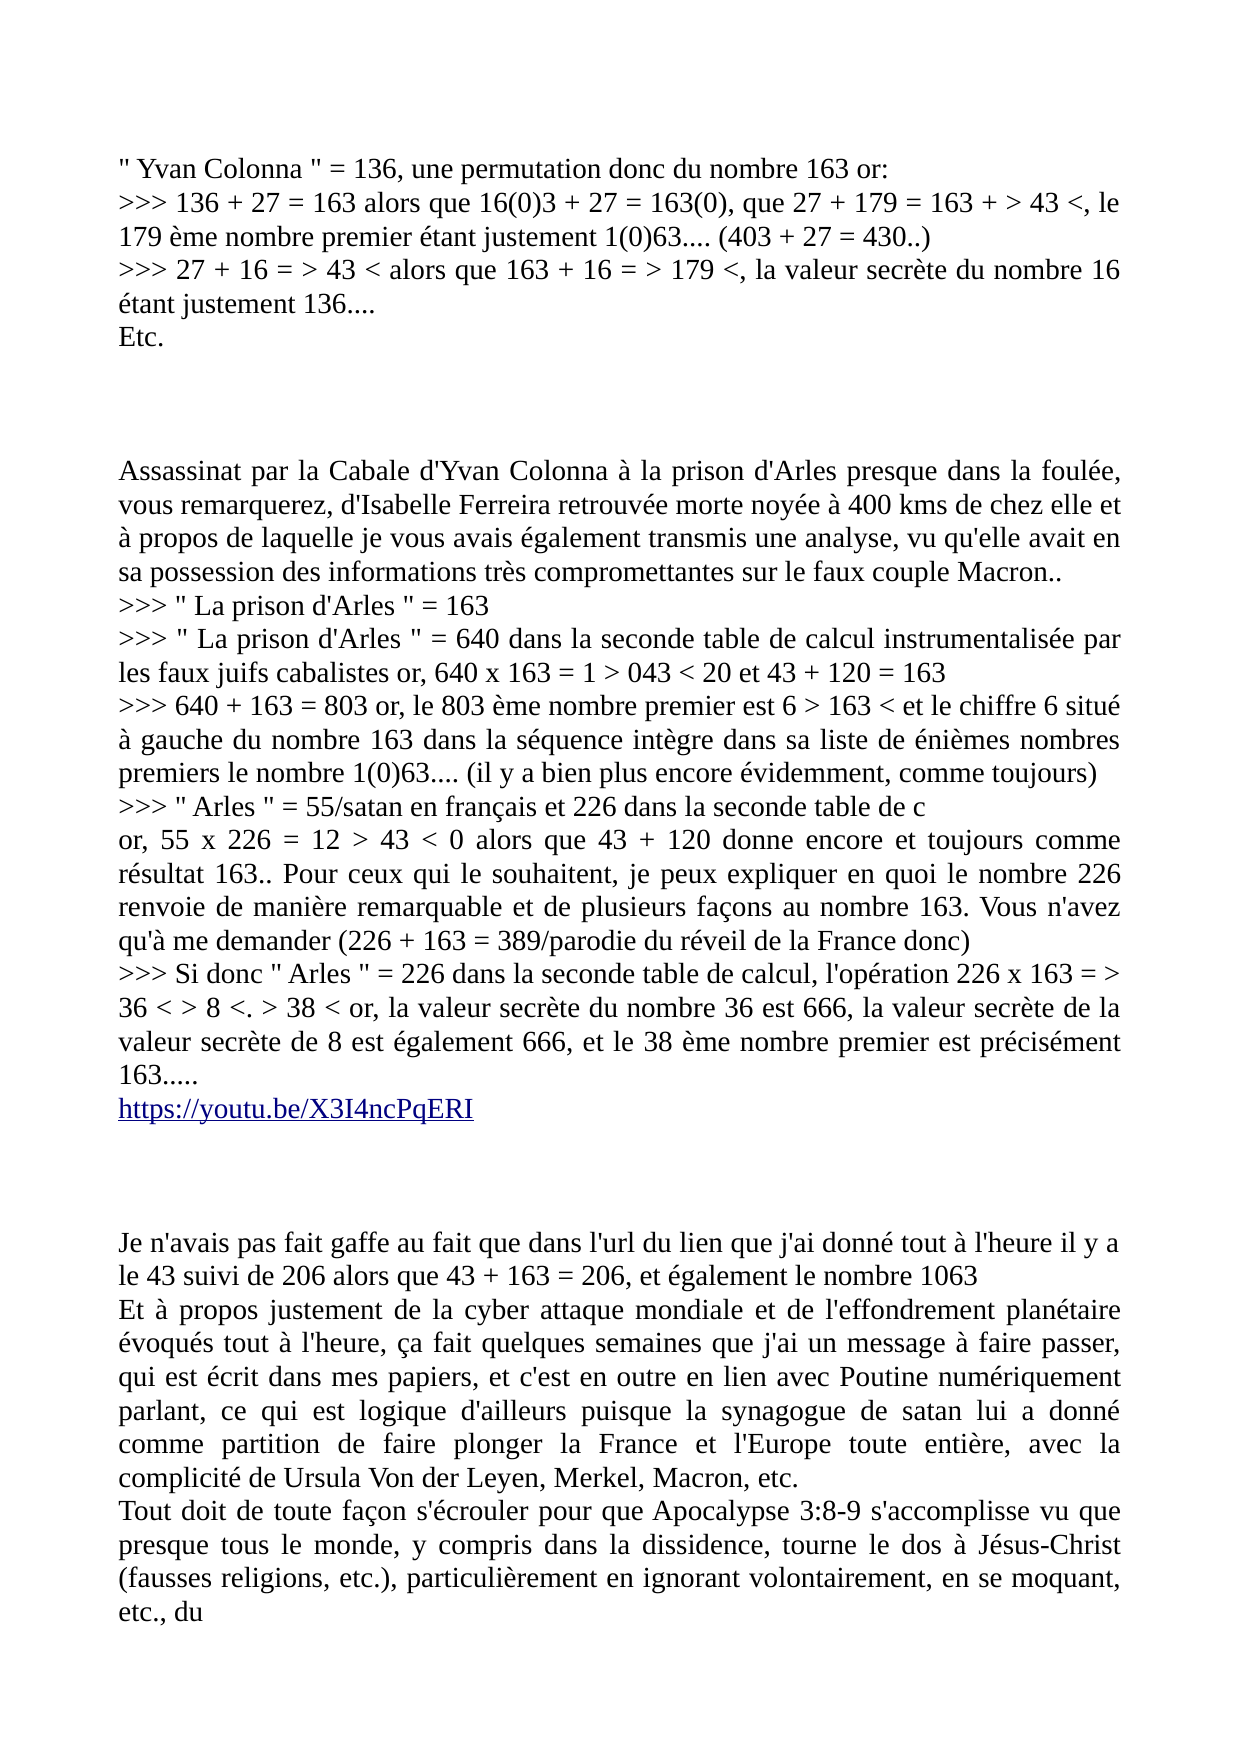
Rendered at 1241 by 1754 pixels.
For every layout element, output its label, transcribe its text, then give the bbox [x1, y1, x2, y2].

text >>> 640 + 163 = 803 or, le 803 ème nombre premier est 6 > 163 < et le chiffre 6 situé à gauche du nombre 163 dans la séquence intègre dans sa liste de énièmes nombres premiers le nombre 1(0)63.... (il y a bien plus encore évidemment, comme toujours) [118, 688, 1122, 789]
text >>> 136 + 27 = 163 alors que 16(0)3 + 27 = 163(0), que 27 + 179 = 163 + > 43 <, le 179 ème nombre premier étant justement 1(0)63.... (403 + 27 = 430..) [118, 185, 1122, 252]
text >>> Si donc " Arles " = 226 dans la seconde table de calcul, l'opération 226 x 163 = > 36 < > 8 <. > 38 < or, la valeur secrète du nombre 36 est 666, la valeur secrète de la valeur secrète de 8 est également 666, et le 38 ème nombre premier est précisément 163..... [118, 957, 1122, 1091]
text >>> " Arles " = 55/satan en français et 226 dans la seconde table de c [118, 789, 1122, 822]
text Tout doit de toute façon s'écrouler pour que Apocalypse 3:8-9 s'accomplisse vu que presque tous le monde, y compris dans la dissidence, tourne le dos à Jésus-Christ (fausses religions, etc.), particulièrement en ignorant volontairement, en se moquant, etc., du [118, 1493, 1122, 1627]
text Je n'avais pas fait gaffe au fait que dans l'url du lien que j'ai donné tout à l'heure il y a le 43 suivi de 206 alors que 43 + 163 = 206, et également le nombre 1063 [118, 1225, 1122, 1292]
text >>> " La prison d'Arles " = 640 dans la seconde table de calcul instrumentalisée par les faux juifs cabalistes or, 640 x 163 = 1 > 043 < 20 et 43 + 120 = 163 [118, 621, 1122, 688]
text or, 55 x 226 = 12 > 43 < 0 alors que 43 + 120 donne encore et toujours comme résultat 163.. Pour ceux qui le souhaitent, je peux expliquer en quoi le nombre 226 renvoie de manière remarquable et de plusieurs façons au nombre 163. Vous n'avez qu'à me demander (226 + 163 = 389/parodie du réveil de la France donc) [118, 822, 1122, 957]
text Etc. [118, 319, 1122, 353]
text " Yvan Colonna " = 136, une permutation donc du nombre 163 or: [118, 152, 1122, 185]
text Et à propos justement de la cyber attaque mondiale et de l'effondrement planétaire évoqués tout à l'heure, ça fait quelques semaines que j'ai un message à faire passer, qui est écrit dans mes papiers, et c'est en outre en lien avec Poutine numériquement parlant, ce qui est logique d'ailleurs puisque la synagogue de satan lui a donné comme partition de faire plonger la France et l'Europe toute entière, avec la complicité de Ursula Von der Leyen, Merkel, Macron, etc. [118, 1292, 1122, 1493]
text >>> " La prison d'Arles " = 163 [118, 588, 1122, 621]
text >>> 27 + 16 = > 43 < alors que 163 + 16 = > 179 <, la valeur secrète du nombre 16 étant justement 136.... [118, 252, 1122, 319]
text Assassinat par la Cabale d'Yvan Colonna à la prison d'Arles presque dans la foulée, vous remarquerez, d'Isabelle Ferreira retrouvée morte noyée à 400 kms de chez elle et à propos de laquelle je vous avais également transmis une analyse, vu qu'elle avait en sa possession des informations très compromettantes sur le faux couple Macron.. [118, 453, 1122, 588]
text https://youtu.be/X3I4ncPqERI [118, 1091, 1122, 1124]
